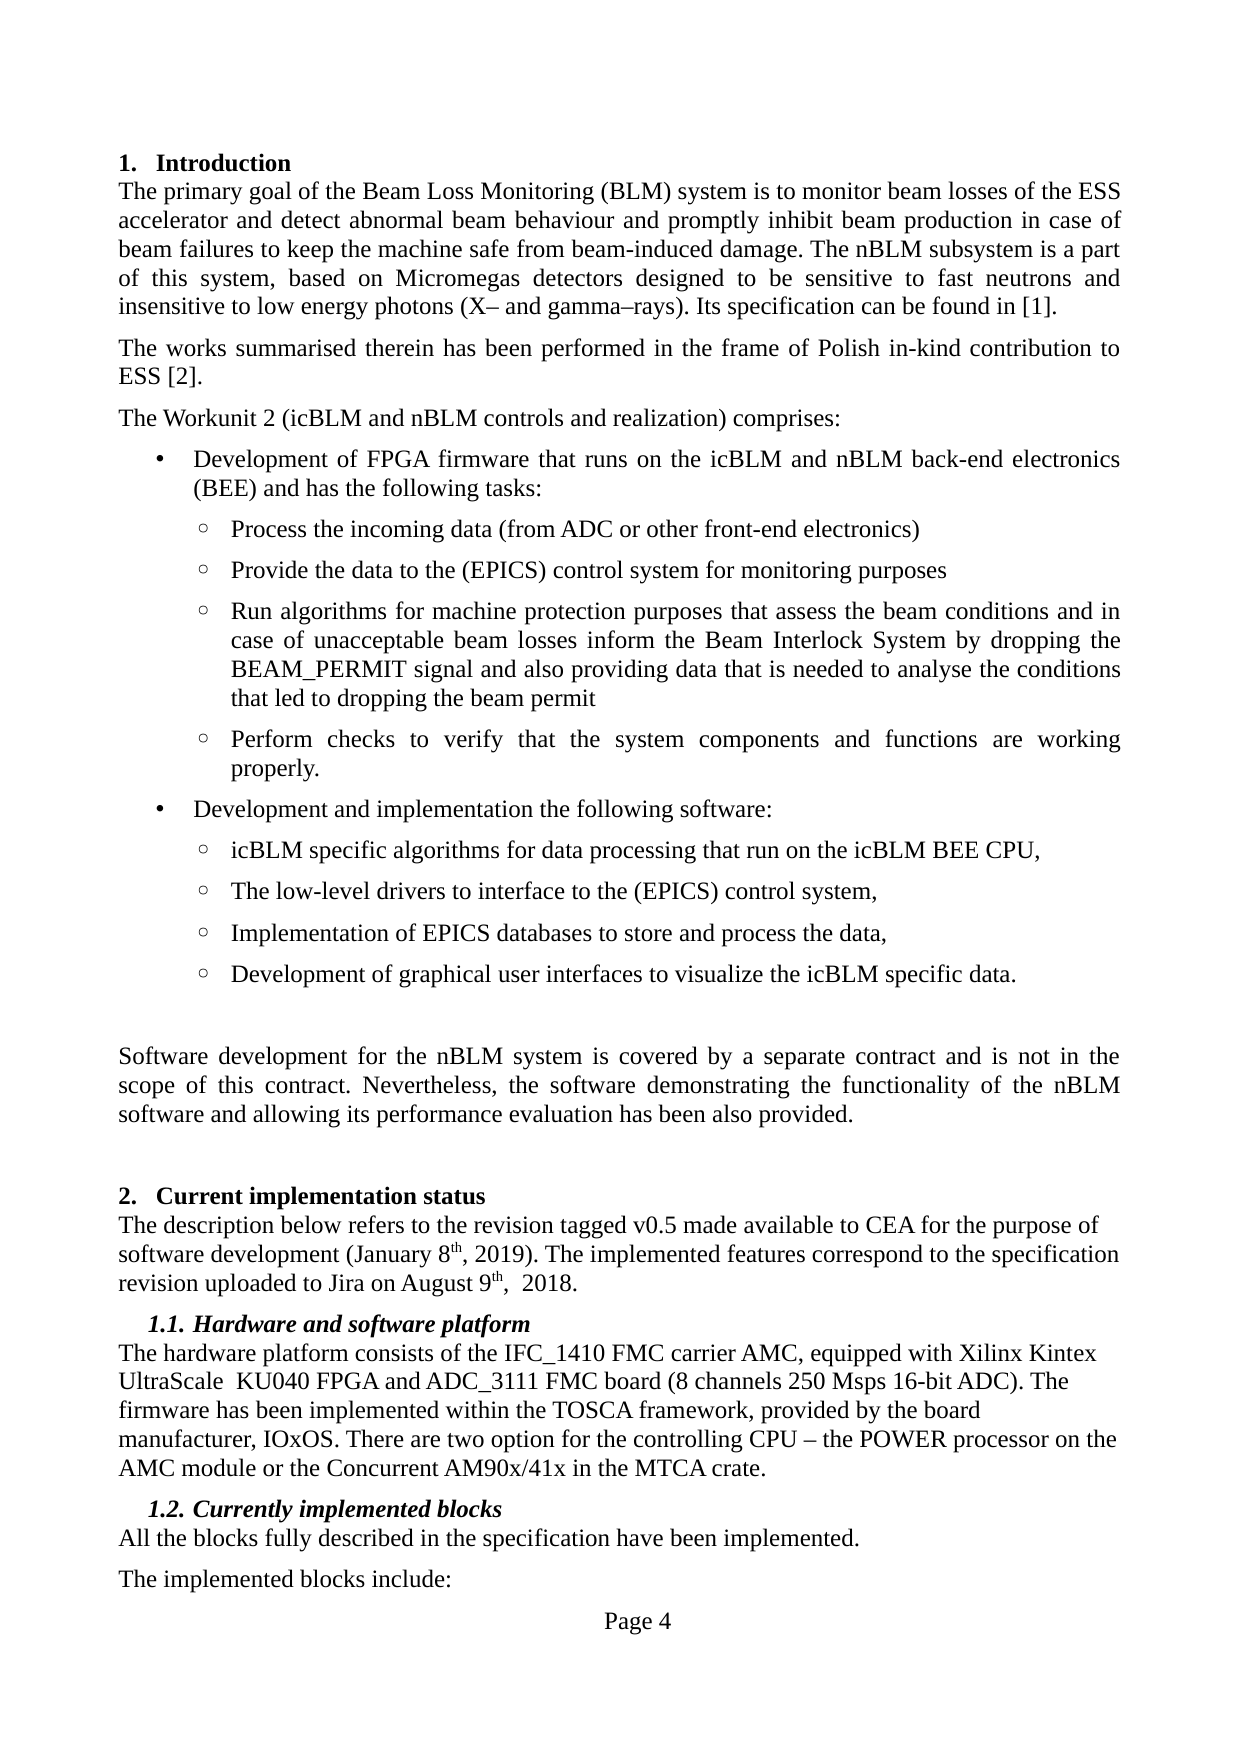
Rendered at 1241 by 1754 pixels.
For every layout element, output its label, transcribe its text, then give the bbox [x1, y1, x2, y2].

subtitle Introduction [118, 148, 1122, 176]
text All the blocks fully described in the specification have been implemented. [118, 1523, 1122, 1551]
list Provide the data to the (EPICS) control system for monitoring purposes [193, 555, 1122, 584]
text The implemented blocks include: [118, 1564, 1122, 1593]
list The low-level drivers to interface to the (EPICS) control system, [193, 876, 1122, 905]
list Development of FPGA firmware that runs on the icBLM and nBLM back-end electronics (BEE) and has the following tasks: [156, 444, 1122, 501]
subtitle Hardware and software platform [148, 1309, 1122, 1338]
subtitle Current implementation status [118, 1181, 1122, 1210]
list icBLM specific algorithms for data processing that run on the icBLM BEE CPU, [193, 835, 1122, 864]
subtitle Currently implemented blocks [148, 1494, 1122, 1523]
text The works summarised therein has been performed in the frame of Polish in-kind contribution to ESS [2]. [118, 333, 1122, 390]
text The primary goal of the Beam Loss Monitoring (BLM) system is to monitor beam losses of the ESS accelerator and detect abnormal beam behaviour and promptly inhibit beam production in case of beam failures to keep the machine safe from beam-induced damage. The nBLM subsystem is a part of this system, based on Micromegas detectors designed to be sensitive to fast neutrons and insensitive to low energy photons (X– and gamma–rays). Its specification can be found in [1]. [118, 176, 1122, 320]
list Implementation of EPICS databases to store and process the data, [193, 918, 1122, 946]
list Perform checks to verify that the system components and functions are working properly. [193, 724, 1122, 781]
text The hardware platform consists of the IFC_1410 FMC carrier AMC, equipped with Xilinx Kintex UltraScale KU040 FPGA and ADC_3111 FMC board (8 channels 250 Msps 16-bit ADC). The firmware has been implemented within the TOSCA framework, provided by the board manufacturer, IOxOS. There are two option for the controlling CPU – the POWER processor on the AMC module or the Concurrent AM90x/41x in the MTCA crate. [118, 1338, 1122, 1481]
list Process the incoming data (from ADC or other front-end electronics) [193, 514, 1122, 543]
list Development and implementation the following software: [156, 794, 1122, 823]
text The description below refers to the revision tagged v0.5 made available to CEA for the purpose of software development (January 8th, 2019). The implemented features correspond to the specification revision uploaded to Jira on August 9th, 2018. [118, 1210, 1122, 1296]
text The Workunit 2 (icBLM and nBLM controls and realization) comprises: [118, 403, 1122, 431]
list Run algorithms for machine protection purposes that assess the beam conditions and in case of unacceptable beam losses inform the Beam Interlock System by dropping the BEAM_PERMIT signal and also providing data that is needed to analyse the conditions that led to dropping the beam permit [193, 596, 1122, 711]
list Development of graphical user interfaces to visualize the icBLM specific data. [193, 959, 1122, 988]
text Software development for the nBLM system is covered by a separate contract and is not in the scope of this contract. Nevertheless, the software demonstrating the functionality of the nBLM software and allowing its performance evaluation has been also provided. [118, 1041, 1122, 1128]
